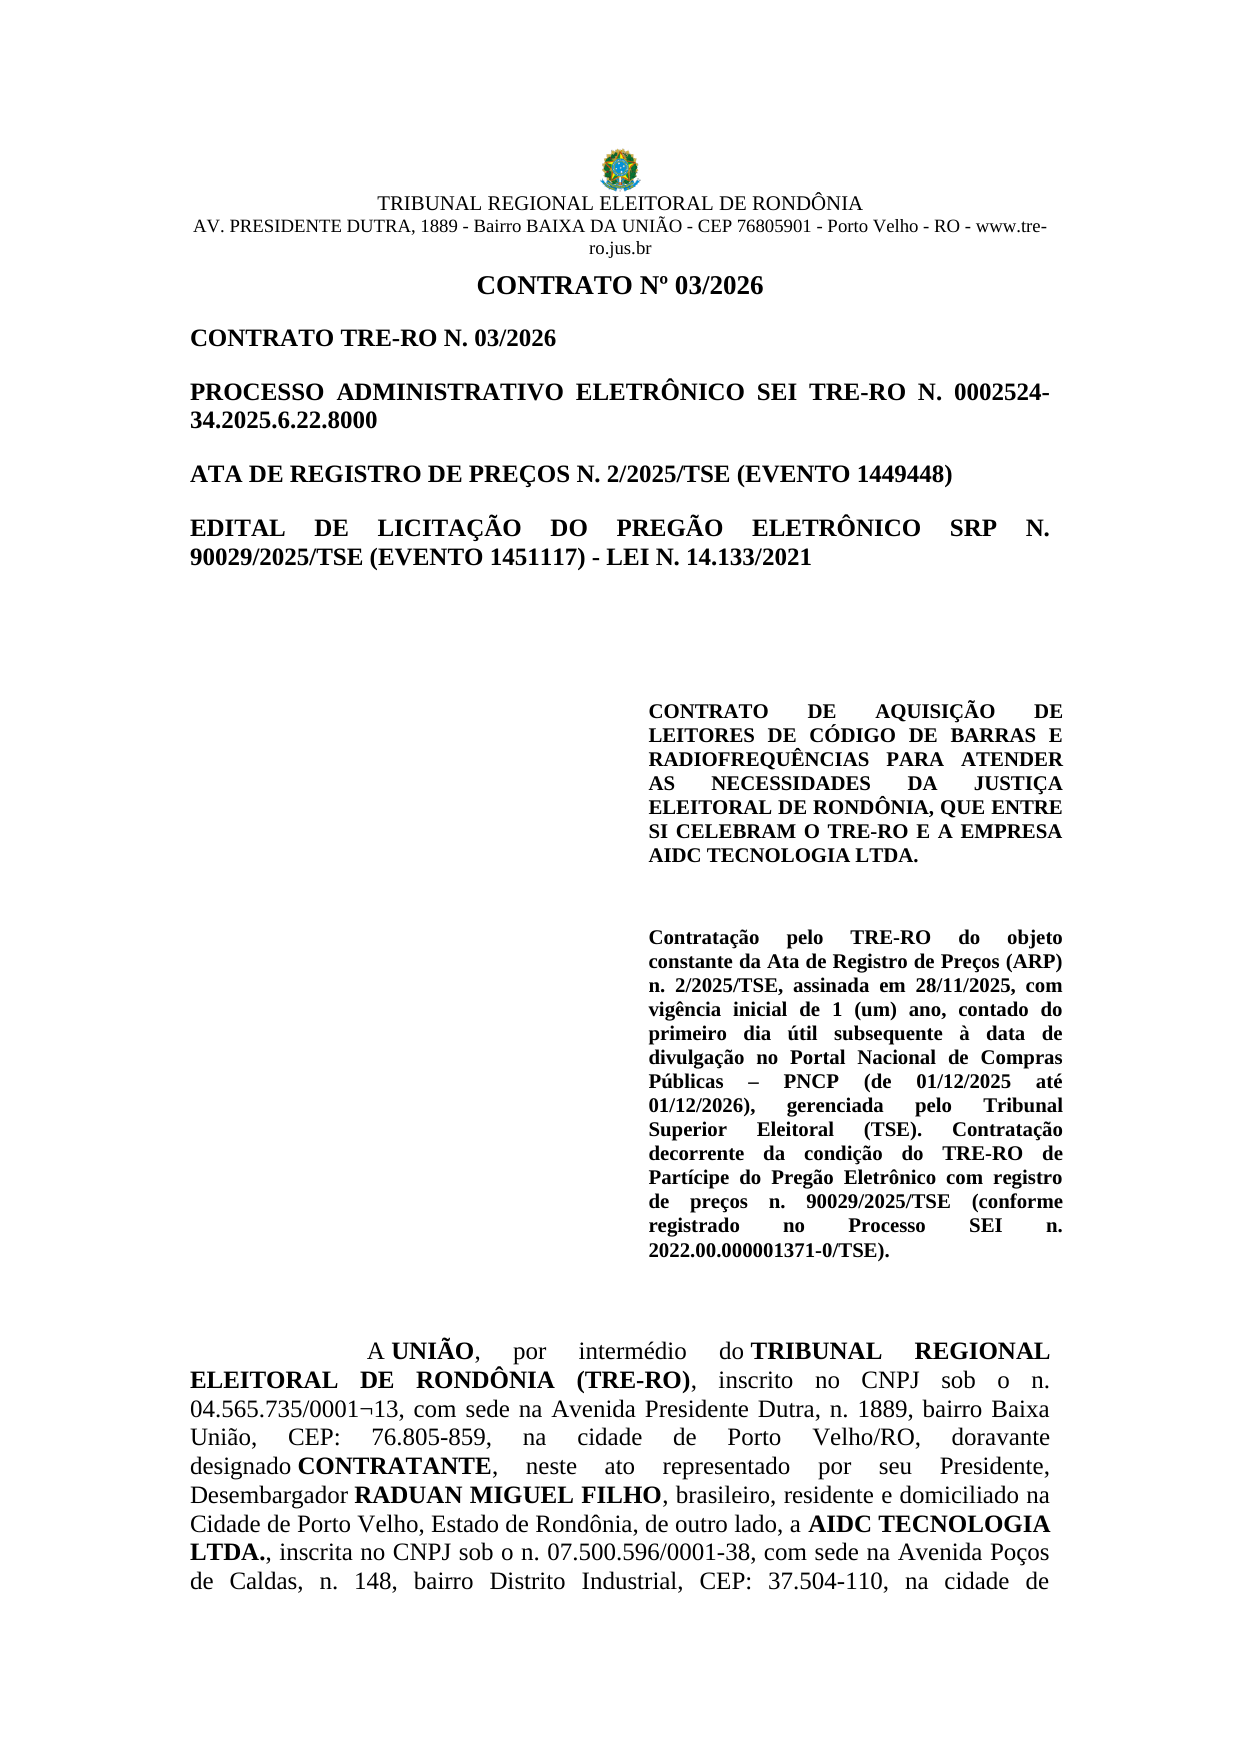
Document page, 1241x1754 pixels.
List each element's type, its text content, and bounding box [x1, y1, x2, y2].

text TRIBUNAL REGIONAL ELEITORAL DE RONDÔNIA [177, 191, 1063, 215]
text EDITAL DE LICITAÇÃO DO PREGÃO ELETRÔNICO SRP N. 90029/2025/TSE (EVENTO 1451117) - LEI N. 14.133/2021 [190, 513, 1051, 571]
text Contratação pelo TRE-RO do objeto constante da Ata de Registro de Preços (ARP) n. 2/2025/TSE, assinada em 28/11/2025, com vigência inicial de 1 (um) ano, contado do primeiro dia útil subsequente à data de divulgação no Portal Nacional de Compras Públicas – PNCP (de 01/12/2025 até 01/12/2026), gerenciada pelo Tribunal Superior Eleitoral (TSE). Contratação decorrente da condição do TRE-RO de Partícipe do Pregão Eletrônico com registro de preços n. 90029/2025/TSE (conforme registrado no Processo SEI n. 2022.00.000001371-0/TSE). [648, 925, 1063, 1262]
text CONTRATO DE AQUISIÇÃO DE LEITORES DE CÓDIGO DE BARRAS E RADIOFREQUÊNCIAS PARA ATENDER AS NECESSIDADES DA JUSTIÇA ELEITORAL DE RONDÔNIA, QUE ENTRE SI CELEBRAM O TRE-RO E A EMPRESA AIDC TECNOLOGIA LTDA. [648, 699, 1063, 867]
text PROCESSO ADMINISTRATIVO ELETRÔNICO SEI TRE-RO N. 0002524-34.2025.6.22.8000 [190, 377, 1051, 434]
text Contrato Nº 03/2026 [177, 269, 1063, 300]
text A UNIÃO, por intermédio do TRIBUNAL REGIONAL ELEITORAL DE RONDÔNIA (TRE-RO), inscrito no CNPJ sob o n. 04.565.735/0001¬13, com sede na Avenida Presidente Dutra, n. 1889, bairro Baixa União, CEP: 76.805-859, na cidade de Porto Velho/RO, doravante designado CONTRATANTE, neste ato representado por seu Presidente, Desembargador RADUAN MIGUEL FILHO, brasileiro, residente e domiciliado na Cidade de Porto Velho, Estado de Rondônia, de outro lado, a AIDC TECNOLOGIA LTDA., inscrita no CNPJ sob o n. 07.500.596/0001-38, com sede na Avenida Poços de Caldas, n. 148, bairro Distrito Industrial, CEP: 37.504-110, na cidade de [190, 1336, 1051, 1595]
text ATA DE REGISTRO DE PREÇOS N. 2/2025/TSE (EVENTO 1449448) [190, 459, 1051, 488]
text AV. PRESIDENTE DUTRA, 1889 - Bairro BAIXA DA UNIÃO - CEP 76805901 - Porto Velho - RO - www.tre-ro.jus.br [177, 215, 1063, 258]
text CONTRATO TRE-RO N. 03/2026 [190, 323, 1051, 352]
